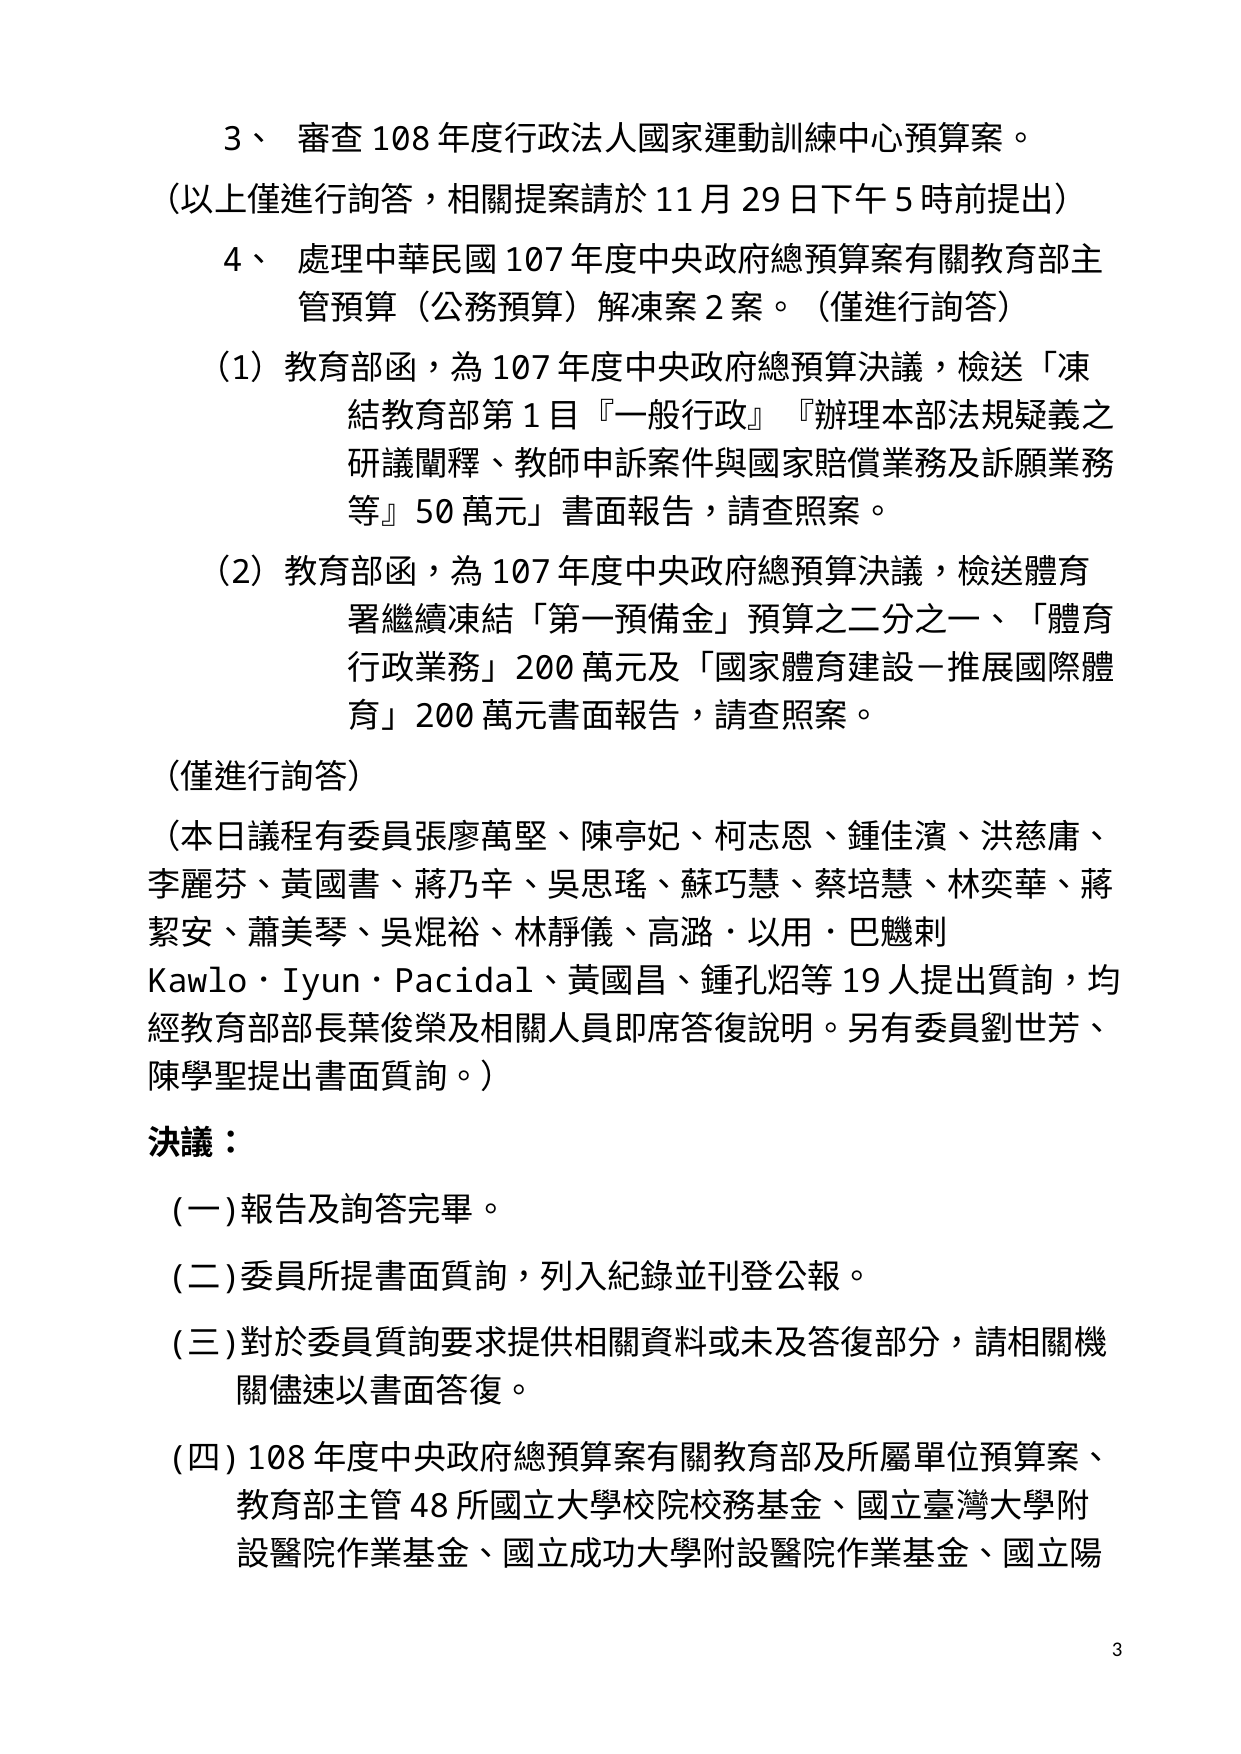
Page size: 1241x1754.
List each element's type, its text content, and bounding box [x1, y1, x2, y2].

text (三)對於委員質詢要求提供相關資料或未及答復部分，請相關機關儘速以書面答復。 [147, 1316, 1122, 1412]
list 處理中華民國107年度中央政府總預算案有關教育部主管預算（公務預算）解凍案2案。（僅進行詢答） [222, 233, 1122, 329]
list 教育部函，為107年度中央政府總預算決議，檢送體育署繼續凍結「第一預備金」預算之二分之一、「體育行政業務」200萬元及「國家體育建設－推展國際體育」200萬元書面報告，請查照案。 [197, 546, 1122, 737]
text (二)委員所提書面質詢，列入紀錄並刊登公報。 [147, 1250, 1122, 1298]
text （僅進行詢答） [147, 750, 1122, 798]
list 教育部函，為107年度中央政府總預算決議，檢送「凍結教育部第1目『一般行政』『辦理本部法規疑義之研議闡釋、教師申訴案件與國家賠償業務及訴願業務等』50萬元」書面報告，請查照案。 [197, 341, 1122, 533]
text （本日議程有委員張廖萬堅、陳亭妃、柯志恩、鍾佳濱、洪慈庸、李麗芬、黃國書、蔣乃辛、吳思瑤、蘇巧慧、蔡培慧、林奕華、蔣絜安、蕭美琴、吳焜裕、林靜儀、高潞．以用．巴魕剌 Kawlo．Iyun．Pacidal、黃國昌、鍾孔炤等19人提出質詢，均經教育部部長葉俊榮及相關人員即席答復說明。另有委員劉世芳、陳學聖提出書面質詢。） [147, 810, 1122, 1098]
list 審查108年度行政法人國家運動訓練中心預算案。 [222, 112, 1122, 160]
text (四) 108年度中央政府總預算案有關教育部及所屬單位預算案、教育部主管48所國立大學校院校務基金、國立臺灣大學附設醫院作業基金、國立成功大學附設醫院作業基金、國立陽 [147, 1431, 1122, 1575]
text （以上僅進行詢答，相關提案請於11月29日下午5時前提出） [147, 173, 1122, 221]
text (一)報告及詢答完畢。 [147, 1183, 1122, 1231]
text 決議： [147, 1116, 1122, 1164]
